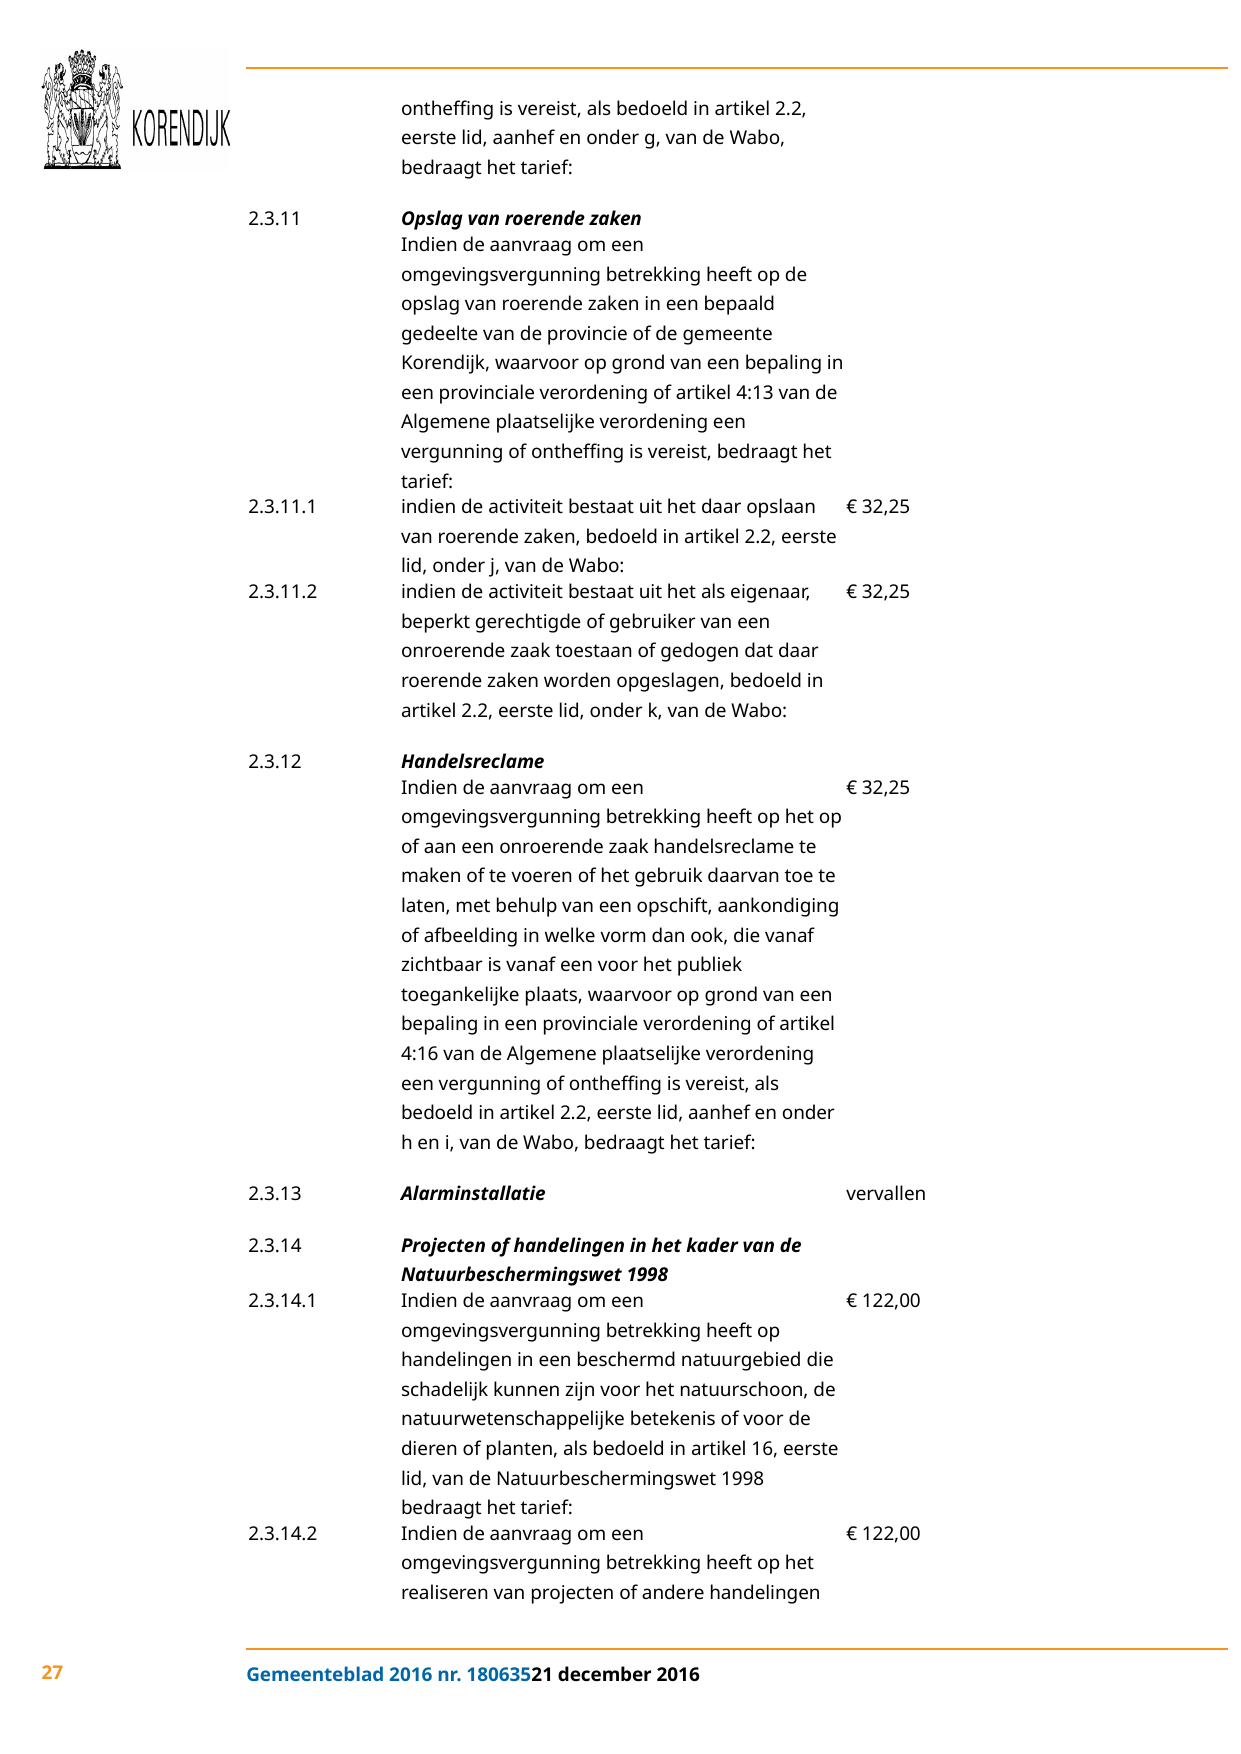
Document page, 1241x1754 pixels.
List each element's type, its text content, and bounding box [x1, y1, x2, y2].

table_cell [248, 95, 401, 180]
table_cell 2.3.14.1 [248, 1287, 401, 1520]
table_cell [248, 723, 401, 748]
table_cell 2.3.11 [248, 205, 401, 231]
table_cell [248, 231, 401, 493]
table_cell € 122,00 [846, 1287, 999, 1520]
table_cell [401, 180, 846, 205]
table_cell vervallen [846, 1180, 999, 1206]
table_cell Handelsreclame [401, 748, 846, 774]
table_cell [846, 231, 999, 493]
table_cell [846, 180, 999, 205]
table_cell Indien de aanvraag om een omgevingsvergunning betrekking heeft op handelingen in een beschermd natuurgebied die schadelijk kunnen zijn voor het natuurschoon, de natuurwetenschappelijke betekenis of voor de dieren of planten, als bedoeld in artikel 16, eerste lid, van de Natuurbeschermingswet 1998 bedraagt het tarief: [401, 1287, 846, 1520]
picture [41, 47, 231, 172]
table_cell Indien de aanvraag om een omgevingsvergunning betrekking heeft op het op of aan een onroerende zaak handelsreclame te maken of te voeren of het gebruik daarvan toe te laten, met behulp van een opschift, aankondiging of afbeelding in welke vorm dan ook, die vanaf zichtbaar is vanaf een voor het publiek toegankelijke plaats, waarvoor op grond van een bepaling in een provinciale verordening of artikel 4:16 van de Algemene plaatselijke verordening een vergunning of ontheffing is vereist, als bedoeld in artikel 2.2, eerste lid, aanhef en onder h en i, van de Wabo, bedraagt het tarief: [401, 774, 846, 1155]
table_cell [846, 748, 999, 774]
table_cell € 32,25 [846, 579, 999, 722]
table_cell indien de activiteit bestaat uit het als eigenaar, beperkt gerechtigde of gebruiker van een onroerende zaak toestaan of gedogen dat daar roerende zaken worden opgeslagen, bedoeld in artikel 2.2, eerste lid, onder k, van de Wabo: [401, 579, 846, 722]
table_cell [846, 95, 999, 180]
table_cell Projecten of handelingen in het kader van de Natuurbeschermingswet 1998 [401, 1232, 846, 1287]
table_cell Opslag van roerende zaken [401, 205, 846, 231]
table_cell € 122,00 [846, 1520, 999, 1605]
table_cell 2.3.14.2 [248, 1520, 401, 1605]
table_cell 2.3.13 [248, 1180, 401, 1206]
table_cell Alarminstallatie [401, 1180, 846, 1206]
table_cell 2.3.12 [248, 748, 401, 774]
table_cell [401, 723, 846, 748]
table_cell ontheffing is vereist, als bedoeld in artikel 2.2, eerste lid, aanhef en onder g, van de Wabo, bedraagt het tarief: [401, 95, 846, 180]
table_cell [846, 205, 999, 231]
table_cell Indien de aanvraag om een omgevingsvergunning betrekking heeft op het realiseren van projecten of andere handelingen [401, 1520, 846, 1605]
table_cell [248, 1155, 401, 1180]
table_cell indien de activiteit bestaat uit het daar opslaan van roerende zaken, bedoeld in artikel 2.2, eerste lid, onder j, van de Wabo: [401, 494, 846, 578]
table_cell 2.3.11.2 [248, 579, 401, 722]
table_cell [846, 1232, 999, 1287]
table_cell [248, 1206, 401, 1232]
table_cell 2.3.14 [248, 1232, 401, 1287]
table_cell € 32,25 [846, 494, 999, 578]
table_cell [248, 180, 401, 205]
table_cell 2.3.11.1 [248, 494, 401, 578]
table_cell [248, 774, 401, 1155]
table_cell [846, 723, 999, 748]
table_cell [401, 1206, 846, 1232]
table_cell [846, 1206, 999, 1232]
table_cell Indien de aanvraag om een omgevingsvergunning betrekking heeft op de opslag van roerende zaken in een bepaald gedeelte van de provincie of de gemeente Korendijk, waarvoor op grond van een bepaling in een provinciale verordening of artikel 4:13 van de Algemene plaatselijke verordening een vergunning of ontheffing is vereist, bedraagt het tarief: [401, 231, 846, 493]
table_cell [401, 1155, 846, 1180]
table_cell [846, 1155, 999, 1180]
table_cell € 32,25 [846, 774, 999, 1155]
